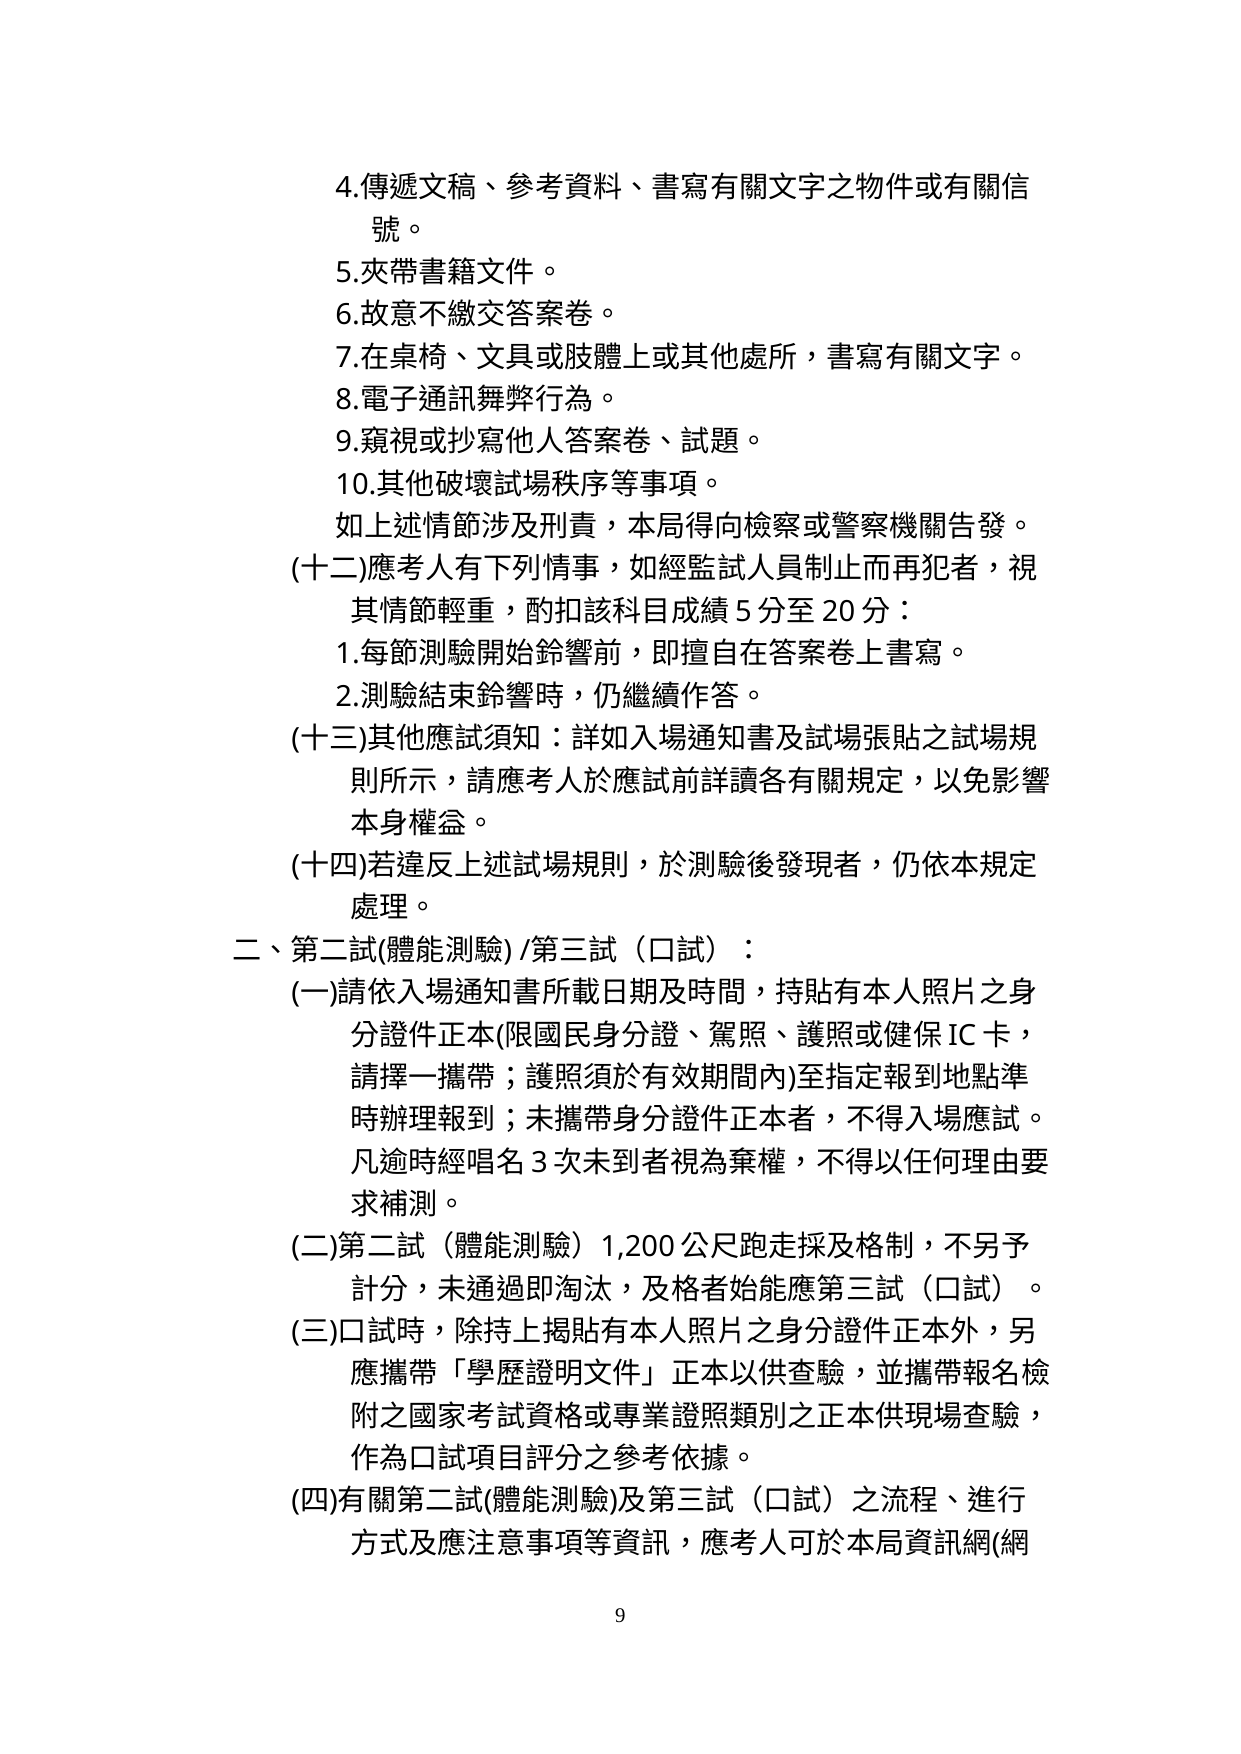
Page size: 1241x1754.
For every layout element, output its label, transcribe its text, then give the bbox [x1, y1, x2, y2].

text (十二)應考人有下列情事，如經監試人員制止而再犯者，視其情節輕重，酌扣該科目成績5分至20分： [291, 545, 1053, 630]
text 2.測驗結束鈴響時，仍繼續作答。 [335, 672, 1053, 715]
text (三)口試時，除持上揭貼有本人照片之身分證件正本外，另應攜帶「學歷證明文件」正本以供查驗，並攜帶報名檢附之國家考試資格或專業證照類別之正本供現場查驗，作為口試項目評分之參考依據。 [291, 1308, 1053, 1477]
text 4.傳遞文稿、參考資料、書寫有關文字之物件或有關信號。 [335, 164, 1053, 248]
text 1.每節測驗開始鈴響前，即擅自在答案卷上書寫。 [335, 630, 1053, 672]
text 二、第二試(體能測驗) /第三試（口試）： [232, 926, 1053, 969]
text (十三)其他應試須知：詳如入場通知書及試場張貼之試場規則所示，請應考人於應試前詳讀各有關規定，以免影響本身權益。 [291, 715, 1053, 842]
text 10.其他破壞試場秩序等事項。 [335, 460, 1053, 503]
text 8.電子通訊舞弊行為。 [335, 376, 1053, 418]
text 5.夾帶書籍文件。 [335, 248, 1053, 291]
text (四)有關第二試(體能測驗)及第三試（口試）之流程、進行方式及應注意事項等資訊，應考人可於本局資訊網(網 [291, 1477, 1053, 1562]
text (一)請依入場通知書所載日期及時間，持貼有本人照片之身分證件正本(限國民身分證、駕照、護照或健保IC卡，請擇一攜帶；護照須於有效期間內)至指定報到地點準時辦理報到；未攜帶身分證件正本者，不得入場應試。凡逾時經唱名3次未到者視為棄權，不得以任何理由要求補測。 [291, 969, 1053, 1223]
text 6.故意不繳交答案卷。 [335, 291, 1053, 333]
text (二)第二試（體能測驗）1,200公尺跑走採及格制，不另予計分，未通過即淘汰，及格者始能應第三試（口試）。 [291, 1223, 1053, 1308]
text 如上述情節涉及刑責，本局得向檢察或警察機關告發。 [335, 503, 1053, 545]
text 9.窺視或抄寫他人答案卷、試題。 [335, 418, 1053, 460]
text (十四)若違反上述試場規則，於測驗後發現者，仍依本規定處理。 [291, 842, 1053, 926]
text 7.在桌椅、文具或肢體上或其他處所，書寫有關文字。 [335, 333, 1053, 376]
